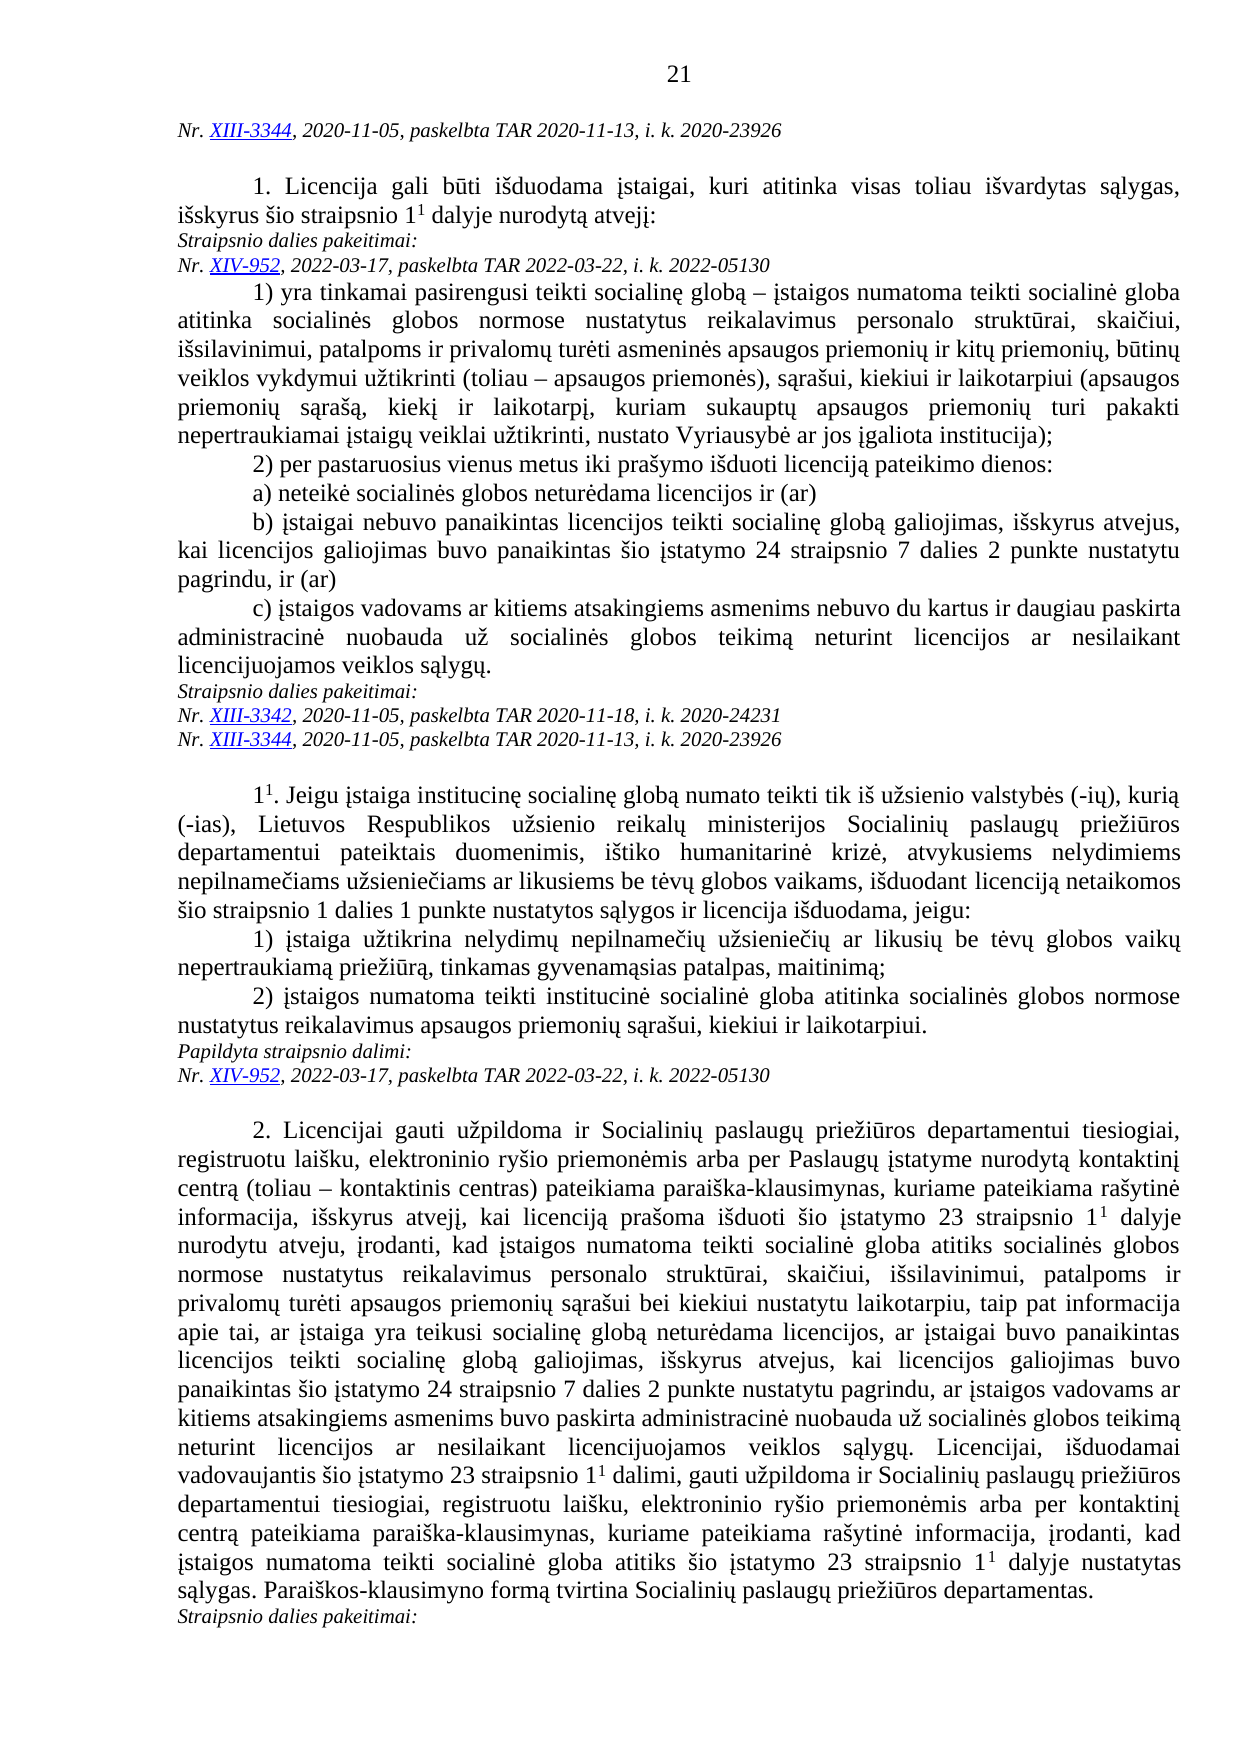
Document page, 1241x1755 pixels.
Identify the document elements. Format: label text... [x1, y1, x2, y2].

text 2) per pastaruosius vienus metus iki prašymo išduoti licenciją pateikimo dienos: [177, 449, 1181, 478]
text 1. Licencija gali būti išduodama įstaigai, kuri atitinka visas toliau išvardytas sąlygas, išskyrus šio straipsnio 11 dalyje nurodytą atvejį: [177, 171, 1181, 228]
text Nr. XIII-3344, 2020-11-05, paskelbta TAR 2020-11-13, i. k. 2020-23926 [177, 118, 1181, 142]
text 11. Jeigu įstaiga institucinę socialinę globą numato teikti tik iš užsienio valstybės (-ių), kurią (-ias), Lietuvos Respublikos užsienio reikalų ministerijos Socialinių paslaugų priežiūros departamentui pateiktais duomenimis, ištiko humanitarinė krizė, atvykusiems nelydimiems nepilnamečiams užsieniečiams ar likusiems be tėvų globos vaikams, išduodant licenciją netaikomos šio straipsnio 1 dalies 1 punkte nustatytos sąlygos ir licencija išduodama, jeigu: [177, 780, 1181, 924]
text b) įstaigai nebuvo panaikintas licencijos teikti socialinę globą galiojimas, išskyrus atvejus, kai licencijos galiojimas buvo panaikintas šio įstatymo 24 straipsnio 7 dalies 2 punkte nustatytu pagrindu, ir (ar) [177, 507, 1181, 593]
text Nr. XIV-952, 2022-03-17, paskelbta TAR 2022-03-22, i. k. 2022-05130 [177, 252, 1181, 277]
text Straipsnio dalies pakeitimai: [177, 1604, 1181, 1628]
text 2. Licencijai gauti užpildoma ir Socialinių paslaugų priežiūros departamentui tiesiogiai, registruotu laišku, elektroninio ryšio priemonėmis arba per Paslaugų įstatyme nurodytą kontaktinį centrą (toliau – kontaktinis centras) pateikiama paraiška-klausimynas, kuriame pateikiama rašytinė informacija, išskyrus atvejį, kai licenciją prašoma išduoti šio įstatymo 23 straipsnio 11 dalyje nurodytu atveju, įrodanti, kad įstaigos numatoma teikti socialinė globa atitiks socialinės globos normose nustatytus reikalavimus personalo struktūrai, skaičiui, išsilavinimui, patalpoms ir privalomų turėti apsaugos priemonių sąrašui bei kiekiui nustatytu laikotarpiu, taip pat informacija apie tai, ar įstaiga yra teikusi socialinę globą neturėdama licencijos, ar įstaigai buvo panaikintas licencijos teikti socialinę globą galiojimas, išskyrus atvejus, kai licencijos galiojimas buvo panaikintas šio įstatymo 24 straipsnio 7 dalies 2 punkte nustatytu pagrindu, ar įstaigos vadovams ar kitiems atsakingiems asmenims buvo paskirta administracinė nuobauda už socialinės globos teikimą neturint licencijos ar nesilaikant licencijuojamos veiklos sąlygų. Licencijai, išduodamai vadovaujantis šio įstatymo 23 straipsnio 11 dalimi, gauti užpildoma ir Socialinių paslaugų priežiūros departamentui tiesiogiai, registruotu laišku, elektroninio ryšio priemonėmis arba per kontaktinį centrą pateikiama paraiška-klausimynas, kuriame pateikiama rašytinė informacija, įrodanti, kad įstaigos numatoma teikti socialinė globa atitiks šio įstatymo 23 straipsnio 11 dalyje nustatytas sąlygas. Paraiškos-klausimyno formą tvirtina Socialinių paslaugų priežiūros departamentas. [177, 1116, 1181, 1604]
text 1) įstaiga užtikrina nelydimų nepilnamečių užsieniečių ar likusių be tėvų globos vaikų nepertraukiamą priežiūrą, tinkamas gyvenamąsias patalpas, maitinimą; [177, 924, 1181, 981]
text Nr. XIV-952, 2022-03-17, paskelbta TAR 2022-03-22, i. k. 2022-05130 [177, 1063, 1181, 1087]
text Nr. XIII-3342, 2020-11-05, paskelbta TAR 2020-11-18, i. k. 2020-24231 [177, 703, 1181, 727]
text 1) yra tinkamai pasirengusi teikti socialinę globą – įstaigos numatoma teikti socialinė globa atitinka socialinės globos normose nustatytus reikalavimus personalo struktūrai, skaičiui, išsilavinimui, patalpoms ir privalomų turėti asmeninės apsaugos priemonių ir kitų priemonių, būtinų veiklos vykdymui užtikrinti (toliau – apsaugos priemonės), sąrašui, kiekiui ir laikotarpiui (apsaugos priemonių sąrašą, kiekį ir laikotarpį, kuriam sukauptų apsaugos priemonių turi pakakti nepertraukiamai įstaigų veiklai užtikrinti, nustato Vyriausybė ar jos įgaliota institucija); [177, 277, 1181, 449]
text Nr. XIII-3344, 2020-11-05, paskelbta TAR 2020-11-13, i. k. 2020-23926 [177, 727, 1181, 751]
text 2) įstaigos numatoma teikti institucinė socialinė globa atitinka socialinės globos normose nustatytus reikalavimus apsaugos priemonių sąrašui, kiekiui ir laikotarpiui. [177, 981, 1181, 1039]
text Straipsnio dalies pakeitimai: [177, 679, 1181, 703]
text c) įstaigos vadovams ar kitiems atsakingiems asmenims nebuvo du kartus ir daugiau paskirta administracinė nuobauda už socialinės globos teikimą neturint licencijos ar nesilaikant licencijuojamos veiklos sąlygų. [177, 593, 1181, 679]
text a) neteikė socialinės globos neturėdama licencijos ir (ar) [177, 478, 1181, 507]
text Straipsnio dalies pakeitimai: [177, 228, 1181, 252]
text Papildyta straipsnio dalimi: [177, 1039, 1181, 1063]
